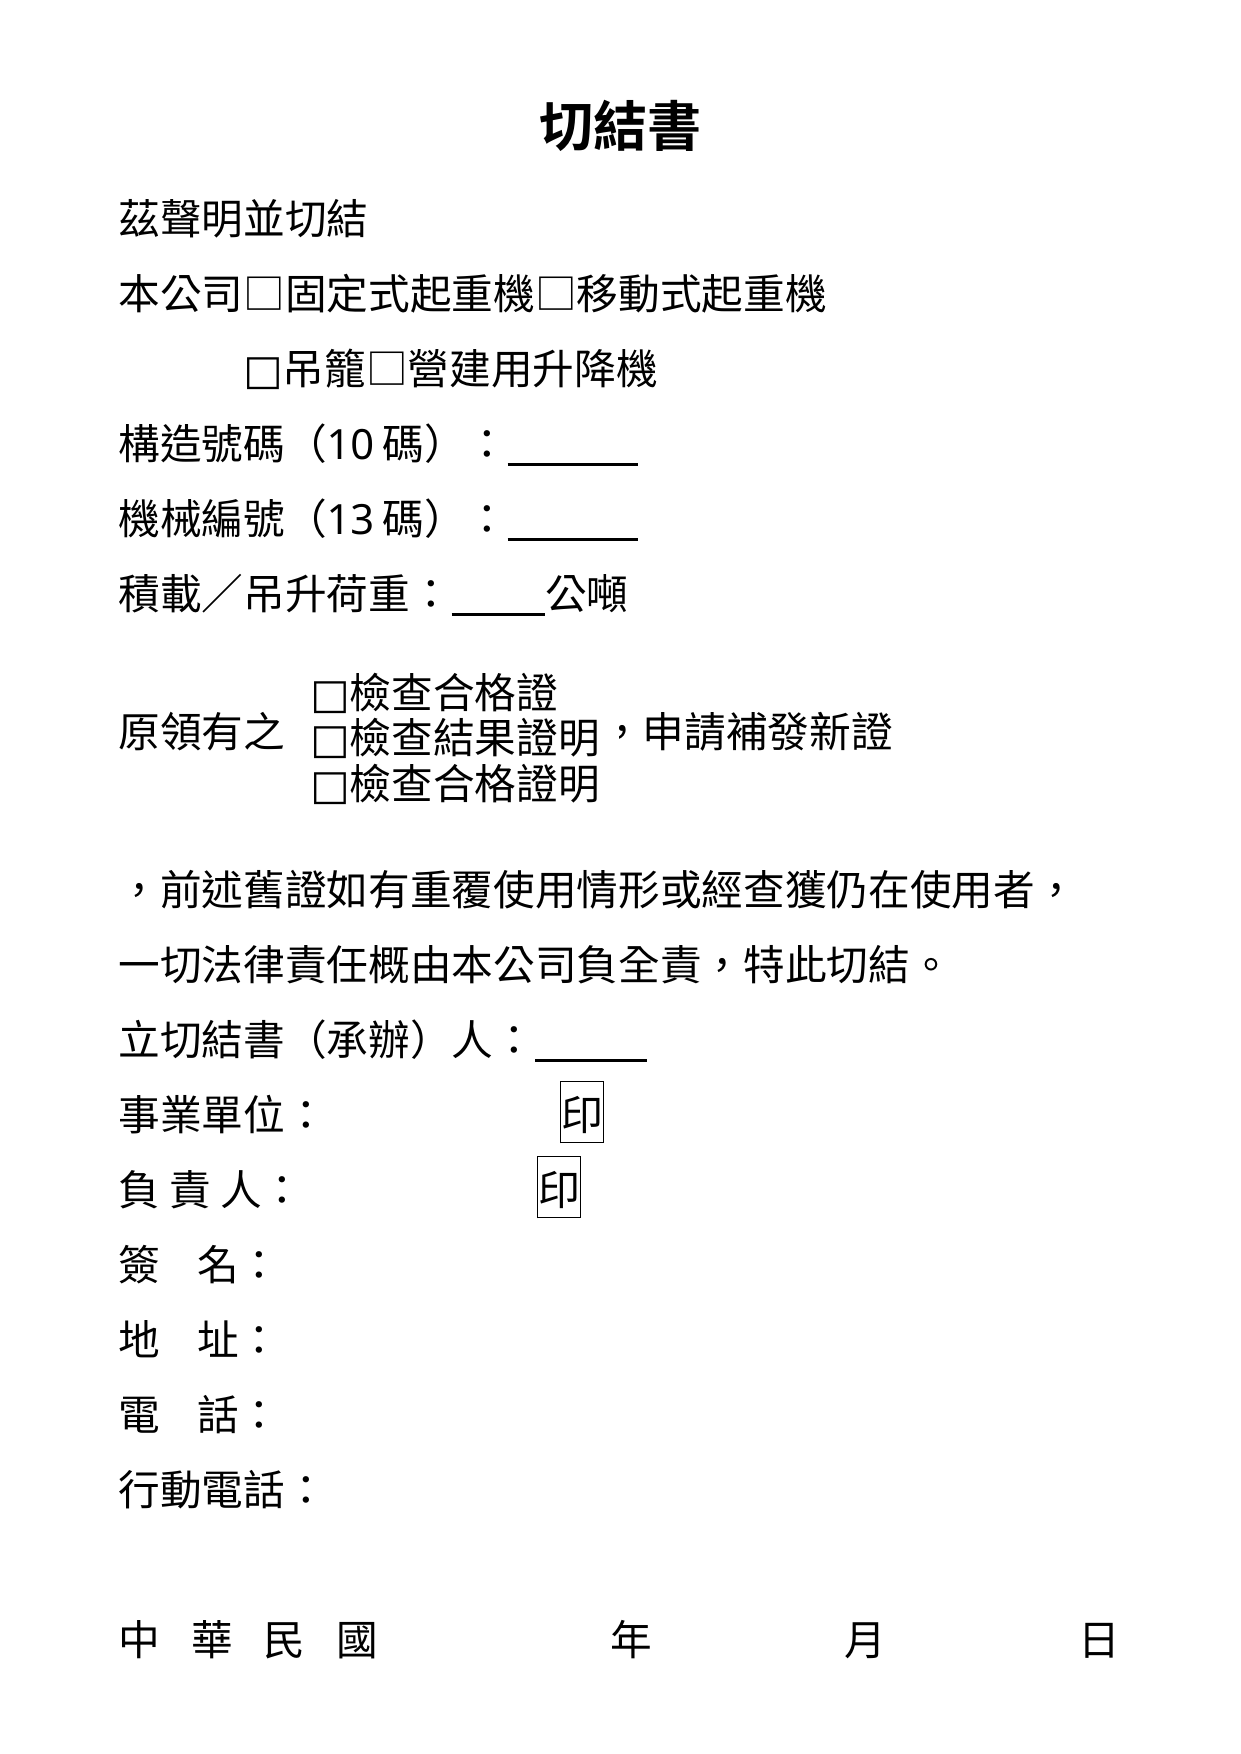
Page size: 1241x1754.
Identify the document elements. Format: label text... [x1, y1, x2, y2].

text 原領有之 業已遺失，申請補發新證 [619, 692, 1122, 767]
text 簽 名： [118, 1225, 1122, 1300]
text 機械編號（13碼）： [118, 479, 1122, 554]
text 積載／吊升荷重： 公噸 [118, 554, 1122, 629]
text 本公司□固定式起重機□移動式起重機 [118, 254, 1122, 329]
text 茲聲明並切結 [118, 179, 1122, 254]
text 負 責 人： 印 [118, 1150, 1122, 1225]
text 切結書 [118, 67, 1122, 179]
text ，前述舊證如有重覆使用情形或經查獲仍在使用者， [118, 850, 1122, 925]
text 電 話： [118, 1375, 1122, 1450]
text □檢查合格證 [310, 671, 619, 717]
text 事業單位： 印 [118, 1075, 1122, 1150]
text 立切結書（承辦）人： [118, 1000, 1122, 1075]
text □檢查結果證明 [310, 717, 619, 763]
text 一切法律責任概由本公司負全責，特此切結。 [118, 925, 1122, 1000]
text □吊籠□營建用升降機 [118, 329, 1122, 404]
text □檢查合格證明 [310, 763, 619, 809]
text 構造號碼（10碼）： [118, 404, 1122, 479]
text 地 址： [118, 1300, 1122, 1375]
text 行動電話： [118, 1450, 1122, 1525]
text 原領有之 業已遺失，申請補發新證 [118, 692, 310, 767]
text 中華民國 年 月 日 [118, 1600, 1122, 1675]
